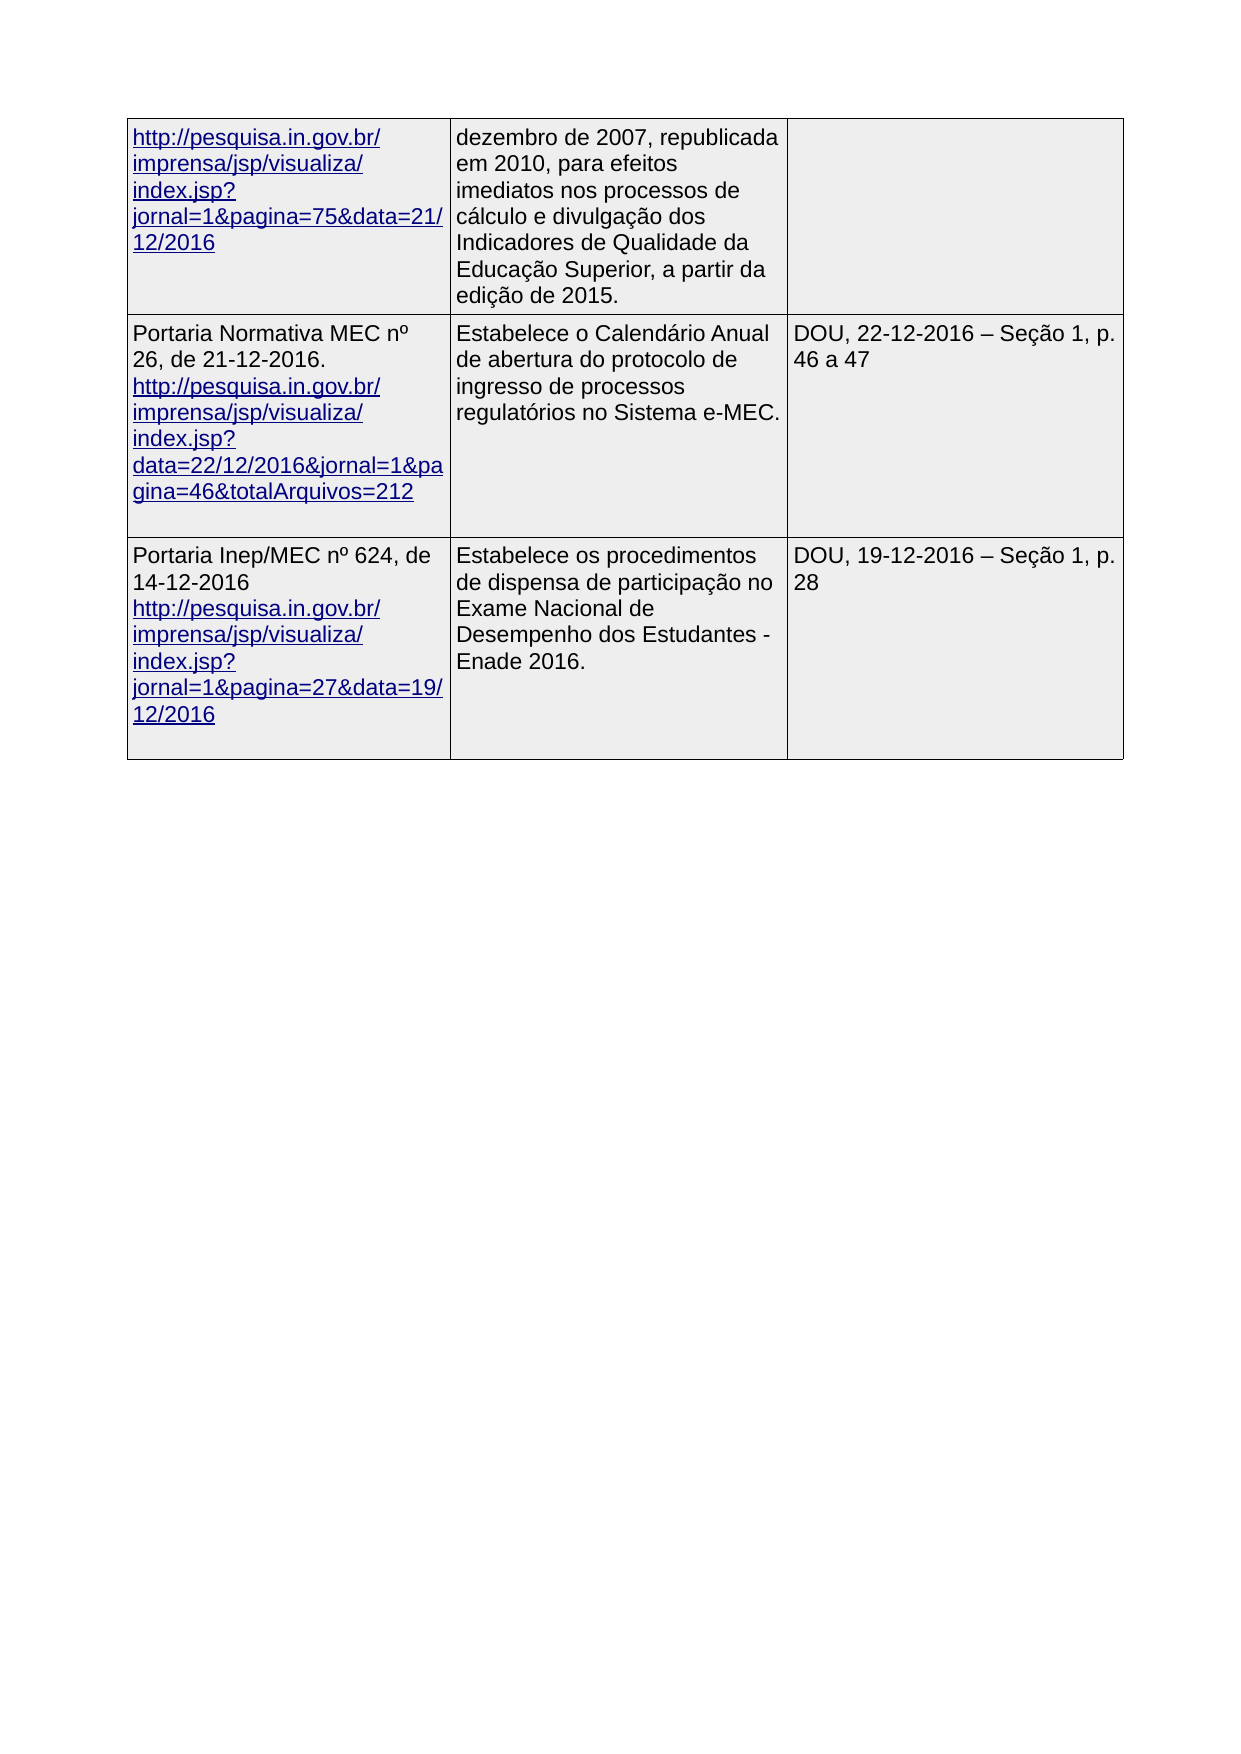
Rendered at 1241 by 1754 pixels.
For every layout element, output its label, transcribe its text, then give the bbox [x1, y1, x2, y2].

table_cell dezembro de 2007, republicada em 2010, para efeitos imediatos nos processos de cálculo e divulgação dos Indicadores de Qualidade da Educação Superior, a partir da edição de 2015. [451, 119, 787, 314]
table_cell Portaria Normativa MEC nº 26, de 21-12-2016. http://pesquisa.in.gov.br/imprensa/jsp/visualiza/index.jsp?data=22/12/2016&jornal=1&pagina=46&totalArquivos=212 [128, 315, 450, 537]
table_cell DOU, 19-12-2016 – Seção 1, p. 28 [788, 538, 1123, 759]
table_cell DOU, 22-12-2016 – Seção 1, p. 46 a 47 [788, 315, 1123, 537]
table_cell http://pesquisa.in.gov.br/imprensa/jsp/visualiza/index.jsp?jornal=1&pagina=75&data=21/12/2016 [128, 119, 450, 314]
table_cell Estabelece os procedimentos de dispensa de participação no Exame Nacional de Desempenho dos Estudantes - Enade 2016. [451, 538, 787, 759]
table_cell [788, 119, 1123, 314]
table_cell Estabelece o Calendário Anual de abertura do protocolo de ingresso de processos regulatórios no Sistema e-MEC. [451, 315, 787, 537]
table_cell Portaria Inep/MEC nº 624, de 14-12-2016 http://pesquisa.in.gov.br/imprensa/jsp/visualiza/index.jsp?jornal=1&pagina=27&data=19/12/2016 [128, 538, 450, 759]
